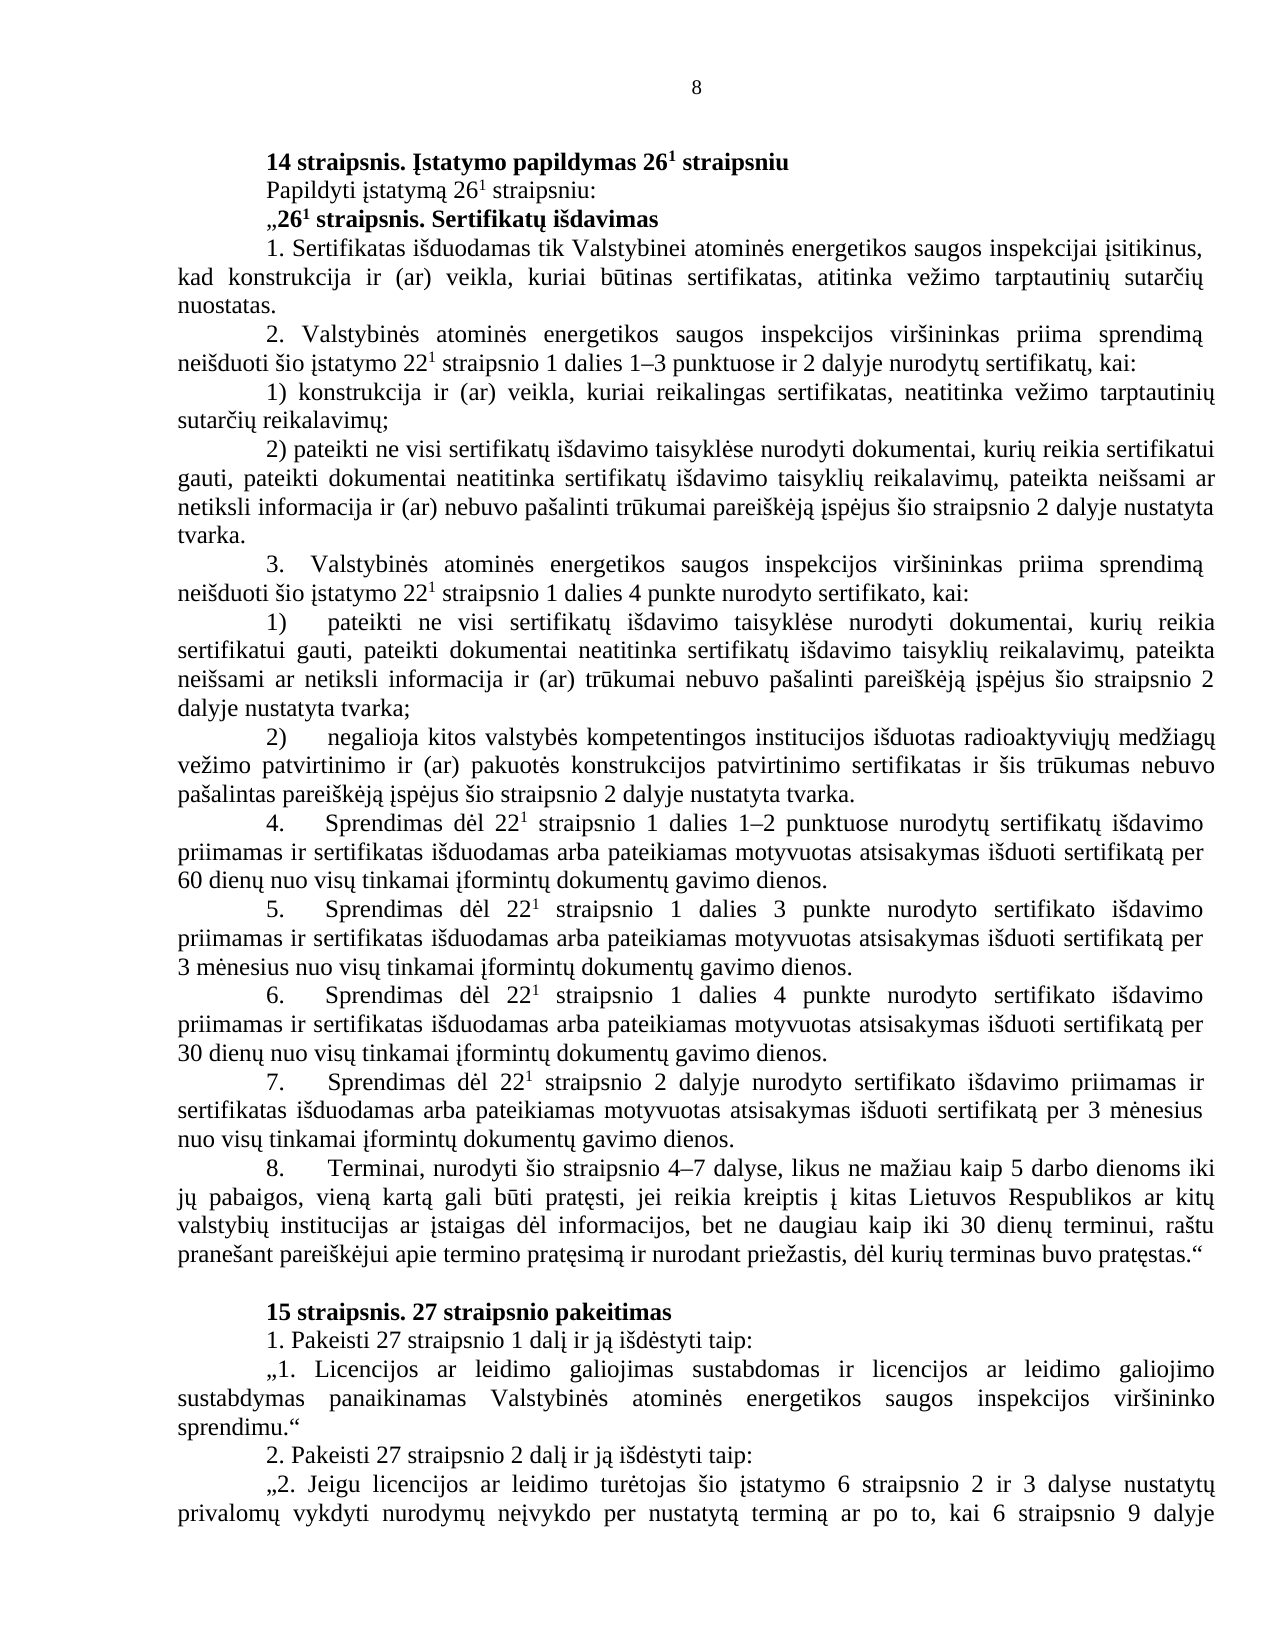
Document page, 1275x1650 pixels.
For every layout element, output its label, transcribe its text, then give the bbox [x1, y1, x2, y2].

text 4. Sprendimas dėl 221 straipsnio 1 dalies 1–2 punktuose nurodytų sertifikatų išdavimo priimamas ir sertifikatas išduodamas arba pateikiamas motyvuotas atsisakymas išduoti sertifikatą per 60 dienų nuo visų tinkamai įformintų dokumentų gavimo dienos. [177, 808, 1204, 894]
text 3. Valstybinės atominės energetikos saugos inspekcijos viršininkas priima sprendimą neišduoti šio įstatymo 221 straipsnio 1 dalies 4 punkte nurodyto sertifikato, kai: [177, 549, 1204, 607]
text 1) pateikti ne visi sertifikatų išdavimo taisyklėse nurodyti dokumentai, kurių reikia sertifikatui gauti, pateikti dokumentai neatitinka sertifikatų išdavimo taisyklių reikalavimų, pateikta neišsami ar netiksli informacija ir (ar) trūkumai nebuvo pašalinti pareiškėją įspėjus šio straipsnio 2 dalyje nustatyta tvarka; [177, 607, 1216, 722]
text 2) pateikti ne visi sertifikatų išdavimo taisyklėse nurodyti dokumentai, kurių reikia sertifikatui gauti, pateikti dokumentai neatitinka sertifikatų išdavimo taisyklių reikalavimų, pateikta neišsami ar netiksli informacija ir (ar) nebuvo pašalinti trūkumai pareiškėją įspėjus šio straipsnio 2 dalyje nustatyta tvarka. [177, 434, 1216, 549]
text 5. Sprendimas dėl 221 straipsnio 1 dalies 3 punkte nurodyto sertifikato išdavimo priimamas ir sertifikatas išduodamas arba pateikiamas motyvuotas atsisakymas išduoti sertifikatą per 3 mėnesius nuo visų tinkamai įformintų dokumentų gavimo dienos. [177, 894, 1204, 981]
text 1. Pakeisti 27 straipsnio 1 dalį ir ją išdėstyti taip: [177, 1326, 1216, 1354]
text „261 straipsnis. Sertifikatų išdavimas [177, 204, 1204, 233]
text 2. Pakeisti 27 straipsnio 2 dalį ir ją išdėstyti taip: [177, 1441, 1216, 1469]
text 2. Valstybinės atominės energetikos saugos inspekcijos viršininkas priima sprendimą neišduoti šio įstatymo 221 straipsnio 1 dalies 1–3 punktuose ir 2 dalyje nurodytų sertifikatų, kai: [177, 319, 1204, 377]
text 15 straipsnis. 27 straipsnio pakeitimas [177, 1297, 1204, 1326]
text „2. Jeigu licencijos ar leidimo turėtojas šio įstatymo 6 straipsnio 2 ir 3 dalyse nustatytų privalomų vykdyti nurodymų neįvykdo per nustatytą terminą ar po to, kai 6 straipsnio 9 dalyje [177, 1469, 1216, 1527]
text Papildyti įstatymą 261 straipsniu: [177, 176, 1204, 204]
text 14 straipsnis. Įstatymo papildymas 261 straipsniu [177, 147, 1204, 176]
text 1. Sertifikatas išduodamas tik Valstybinei atominės energetikos saugos inspekcijai įsitikinus, kad konstrukcija ir (ar) veikla, kuriai būtinas sertifikatas, atitinka vežimo tarptautinių sutarčių nuostatas. [177, 233, 1204, 319]
text 8. Terminai, nurodyti šio straipsnio 4–7 dalyse, likus ne mažiau kaip 5 darbo dienoms iki jų pabaigos, vieną kartą gali būti pratęsti, jei reikia kreiptis į kitas Lietuvos Respublikos ar kitų valstybių institucijas ar įstaigas dėl informacijos, bet ne daugiau kaip iki 30 dienų terminui, raštu pranešant pareiškėjui apie termino pratęsimą ir nurodant priežastis, dėl kurių terminas buvo pratęstas.“ [177, 1153, 1216, 1268]
text 2) negalioja kitos valstybės kompetentingos institucijos išduotas radioaktyviųjų medžiagų vežimo patvirtinimo ir (ar) pakuotės konstrukcijos patvirtinimo sertifikatas ir šis trūkumas nebuvo pašalintas pareiškėją įspėjus šio straipsnio 2 dalyje nustatyta tvarka. [177, 722, 1216, 808]
text „1. Licencijos ar leidimo galiojimas sustabdomas ir licencijos ar leidimo galiojimo sustabdymas panaikinamas Valstybinės atominės energetikos saugos inspekcijos viršininko sprendimu.“ [177, 1354, 1216, 1441]
text 7. Sprendimas dėl 221 straipsnio 2 dalyje nurodyto sertifikato išdavimo priimamas ir sertifikatas išduodamas arba pateikiamas motyvuotas atsisakymas išduoti sertifikatą per 3 mėnesius nuo visų tinkamai įformintų dokumentų gavimo dienos. [177, 1067, 1204, 1153]
text 1) konstrukcija ir (ar) veikla, kuriai reikalingas sertifikatas, neatitinka vežimo tarptautinių sutarčių reikalavimų; [177, 377, 1216, 434]
text 6. Sprendimas dėl 221 straipsnio 1 dalies 4 punkte nurodyto sertifikato išdavimo priimamas ir sertifikatas išduodamas arba pateikiamas motyvuotas atsisakymas išduoti sertifikatą per 30 dienų nuo visų tinkamai įformintų dokumentų gavimo dienos. [177, 981, 1204, 1067]
